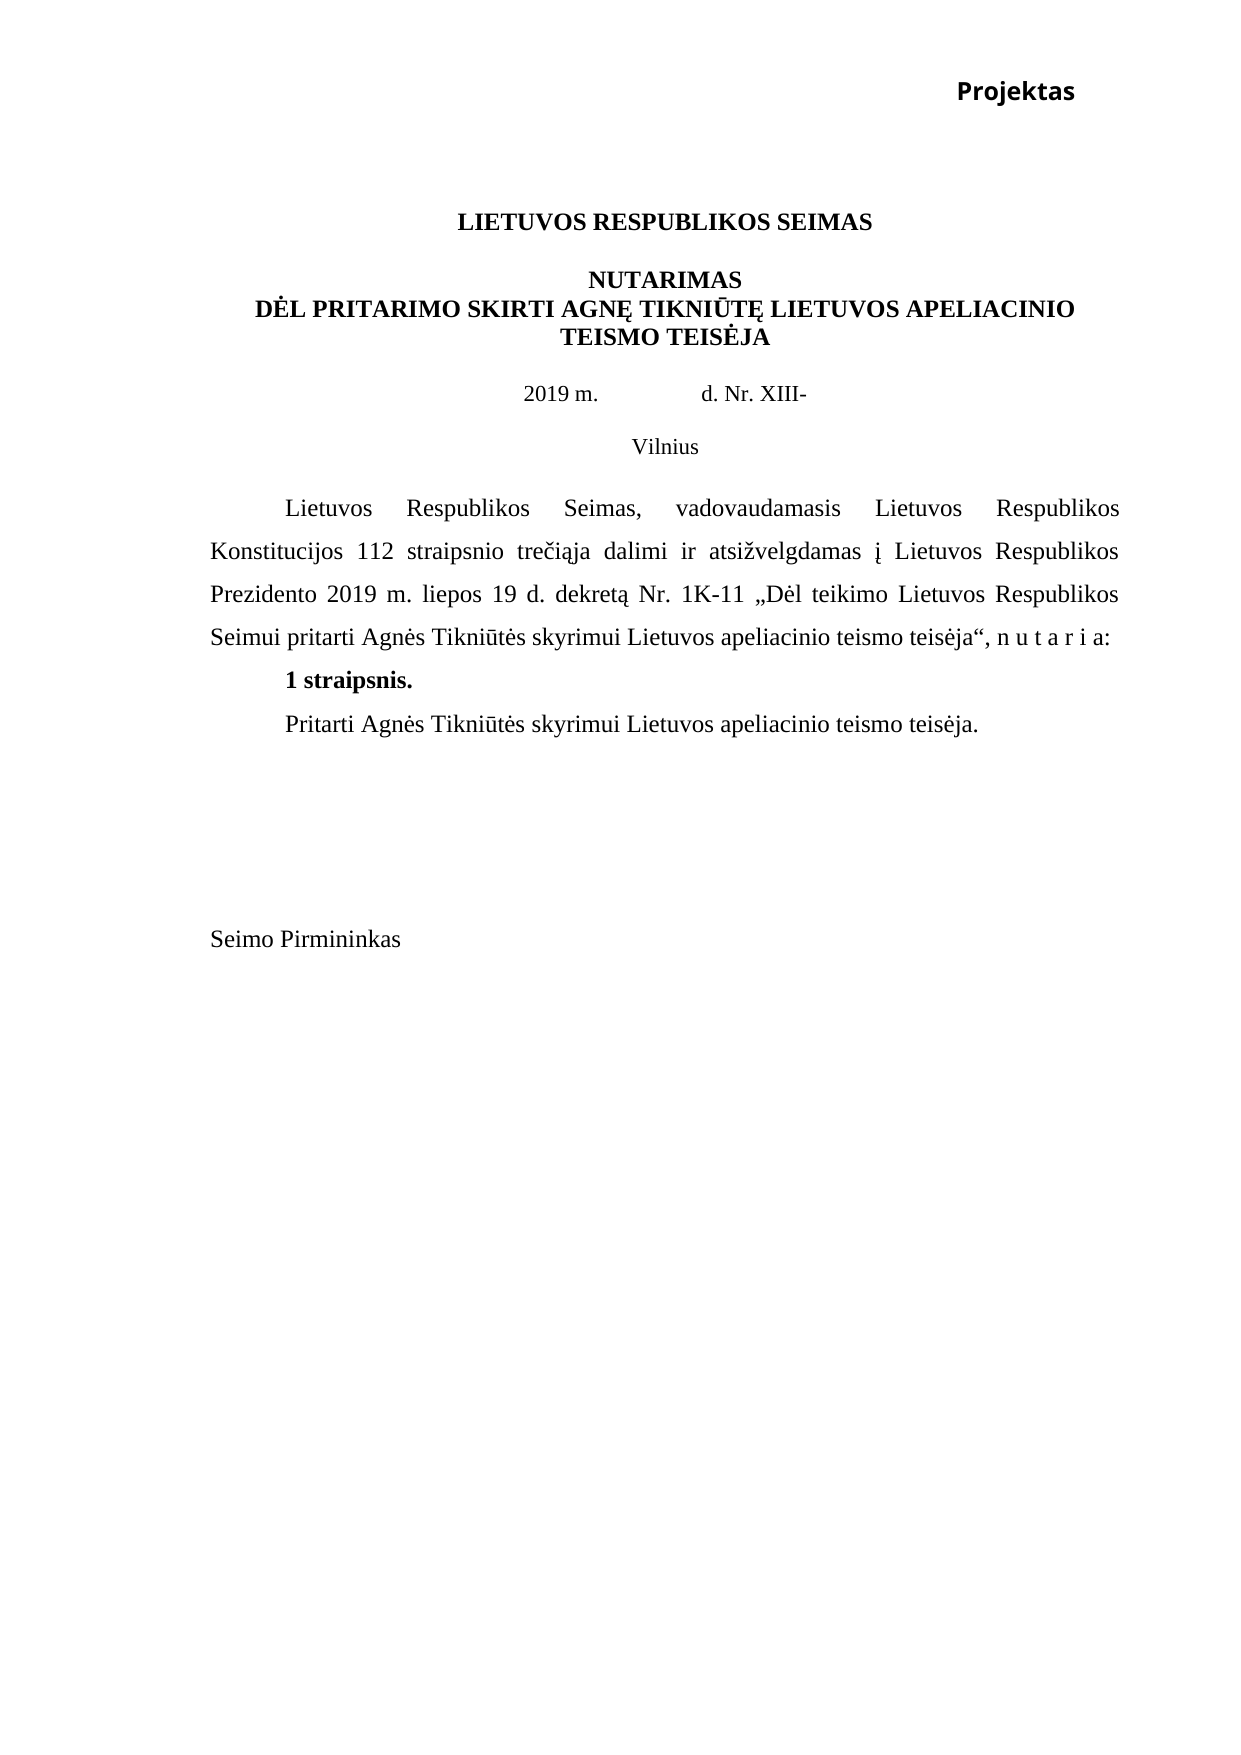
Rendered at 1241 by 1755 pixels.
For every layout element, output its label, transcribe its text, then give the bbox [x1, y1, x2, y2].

text Vilnius [210, 433, 1120, 459]
text 1 straipsnis. [210, 666, 1120, 694]
text DĖL PRITARIMO SKIRTI Agnę tikniūtę LIETUVOS APELIACINIO TEISMO TEISĖJA [210, 294, 1120, 351]
text 2019 m. d. Nr. XIII- [210, 380, 1120, 406]
text Lietuvos Respublikos Seimas, vadovaudamasis Lietuvos Respublikos Konstitucijos 112 straipsnio trečiąja dalimi ir atsižvelgdamas į Lietuvos Respublikos Prezidento 2019 m. liepos 19 d. dekretą Nr. 1K-11 „Dėl teikimo Lietuvos Respublikos Seimui pritarti Agnės Tikniūtės skyrimui Lietuvos apeliacinio teismo teisėja“, n u t a r i a: [210, 493, 1120, 651]
text LIETUVOS RESPUBLIKOS SEIMAS [210, 207, 1120, 236]
text Pritarti Agnės Tikniūtės skyrimui Lietuvos apeliacinio teismo teisėja. [210, 709, 1120, 737]
text NUTARIMAS [210, 265, 1120, 294]
text Seimo Pirmininkas [210, 924, 1120, 953]
